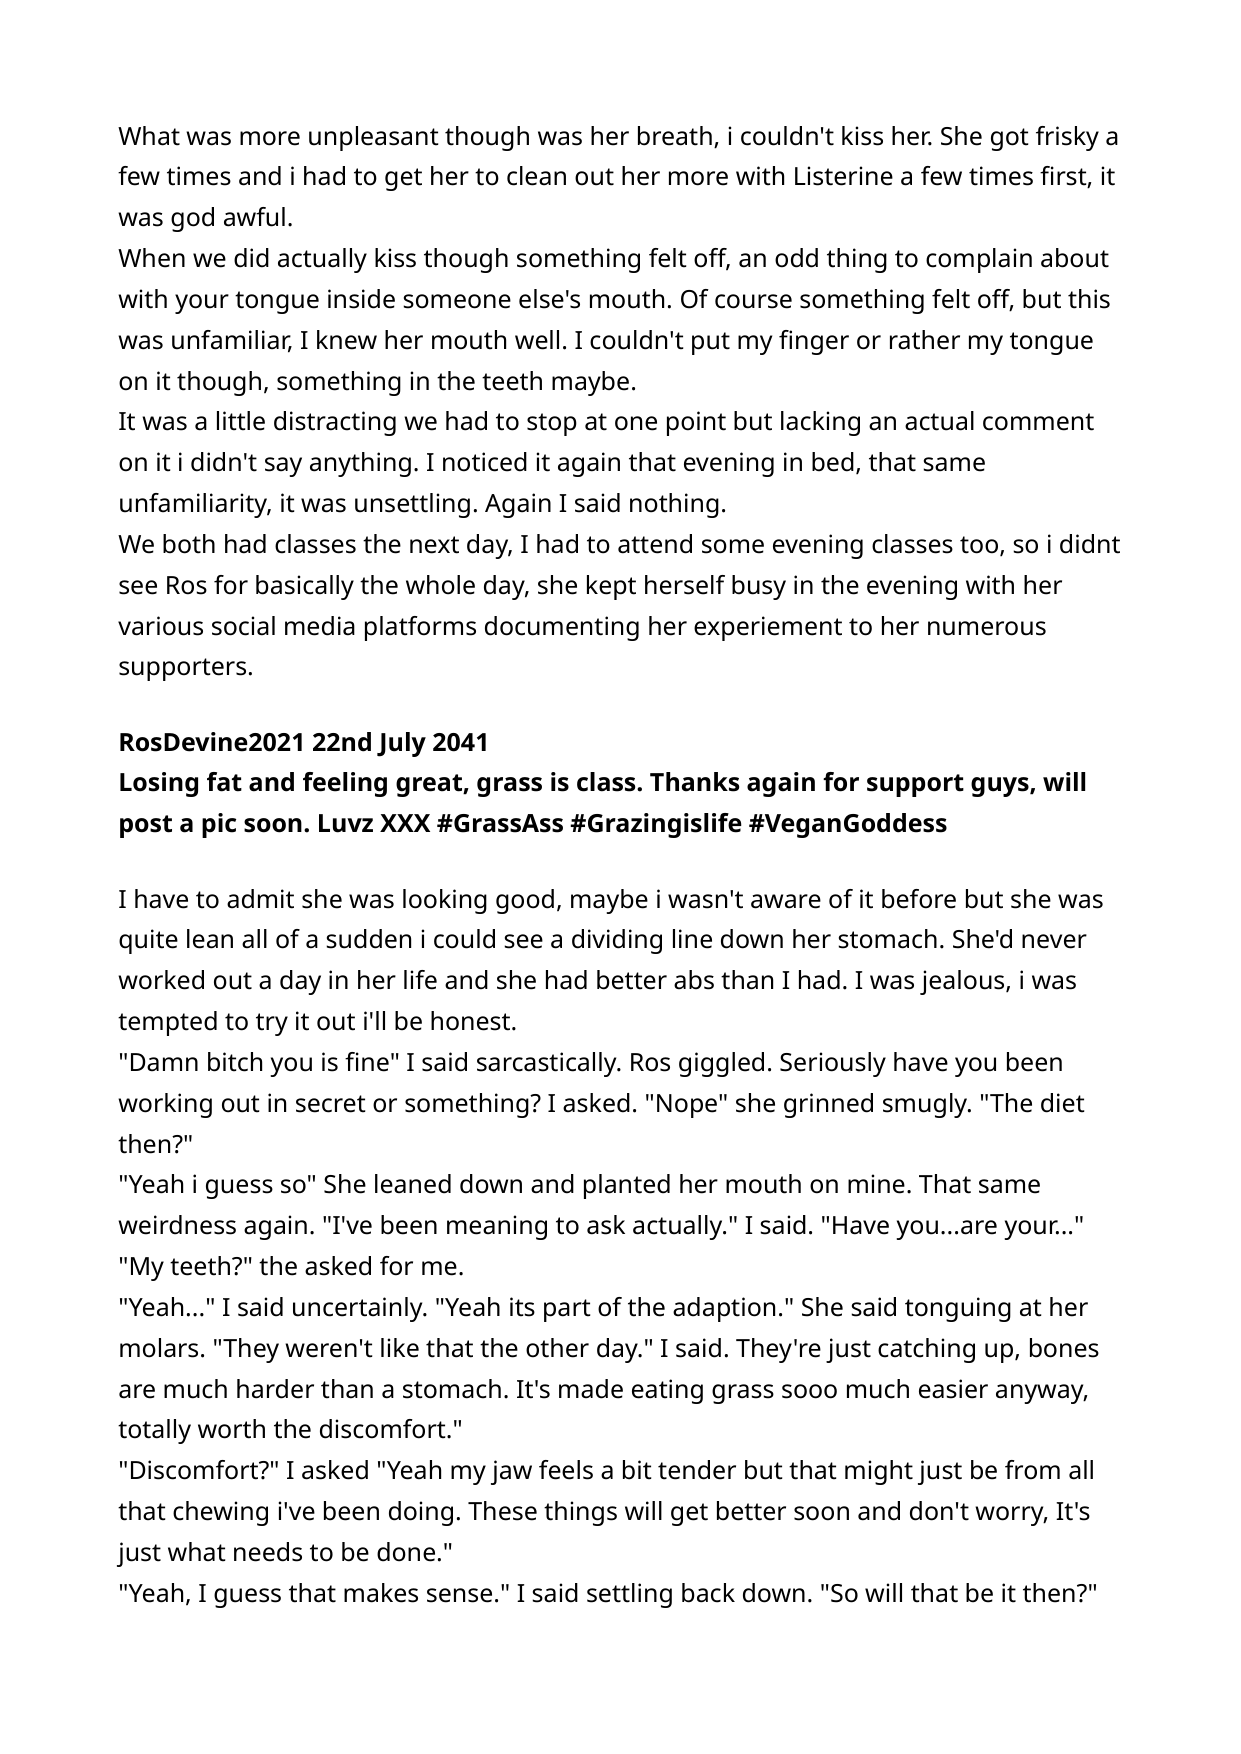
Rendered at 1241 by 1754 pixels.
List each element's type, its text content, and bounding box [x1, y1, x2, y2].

text "Discomfort?" I asked "Yeah my jaw feels a bit tender but that might just be from all that chewing i've been doing. These things will get better soon and don't worry, It's just what needs to be done." [118, 1453, 1122, 1569]
text We both had classes the next day, I had to attend some evening classes too, so i didnt see Ros for basically the whole day, she kept herself busy in the evening with her various social media platforms documenting her experiement to her numerous supporters. [118, 526, 1122, 683]
text Losing fat and feeling great, grass is class. Thanks again for support guys, will post a pic soon. Luvz XXX #GrassAss #Grazingislife #VeganGoddess [118, 765, 1122, 840]
text What was more unpleasant though was her breath, i couldn't kiss her. She got frisky a few times and i had to get her to clean out her more with Listerine a few times first, it was god awful. [118, 118, 1122, 234]
text "My teeth?" the asked for me. [118, 1249, 1122, 1283]
text "Yeah i guess so" She leaned down and planted her mouth on mine. That same weirdness again. "I've been meaning to ask actually." I said. "Have you...are your..." [118, 1167, 1122, 1242]
text RosDevine2021 22nd July 2041 [118, 724, 1122, 758]
text When we did actually kiss though something felt off, an odd thing to complain about with your tongue inside someone else's mouth. Of course something felt off, but this was unfamiliar, I knew her mouth well. I couldn't put my finger or rather my tongue on it though, something in the teeth maybe. [118, 241, 1122, 397]
text "Yeah, I guess that makes sense." I said settling back down. "So will that be it then?" [118, 1575, 1122, 1609]
text I have to admit she was looking good, maybe i wasn't aware of it before but she was quite lean all of a sudden i could see a dividing line down her stomach. She'd never worked out a day in her life and she had better abs than I had. I was jealous, i was tempted to try it out i'll be honest. [118, 881, 1122, 1038]
text It was a little distracting we had to stop at one point but lacking an actual comment on it i didn't say anything. I noticed it again that evening in bed, that same unfamiliarity, it was unsettling. Again I said nothing. [118, 404, 1122, 520]
text "Yeah..." I said uncertainly. "Yeah its part of the adaption." She said tonguing at her molars. "They weren't like that the other day." I said. They're just catching up, bones are much harder than a stomach. It's made eating grass sooo much easier anyway, totally worth the discomfort." [118, 1289, 1122, 1446]
text "Damn bitch you is fine" I said sarcastically. Ros giggled. Seriously have you been working out in secret or something? I asked. "Nope" she grinned smugly. "The diet then?" [118, 1044, 1122, 1160]
